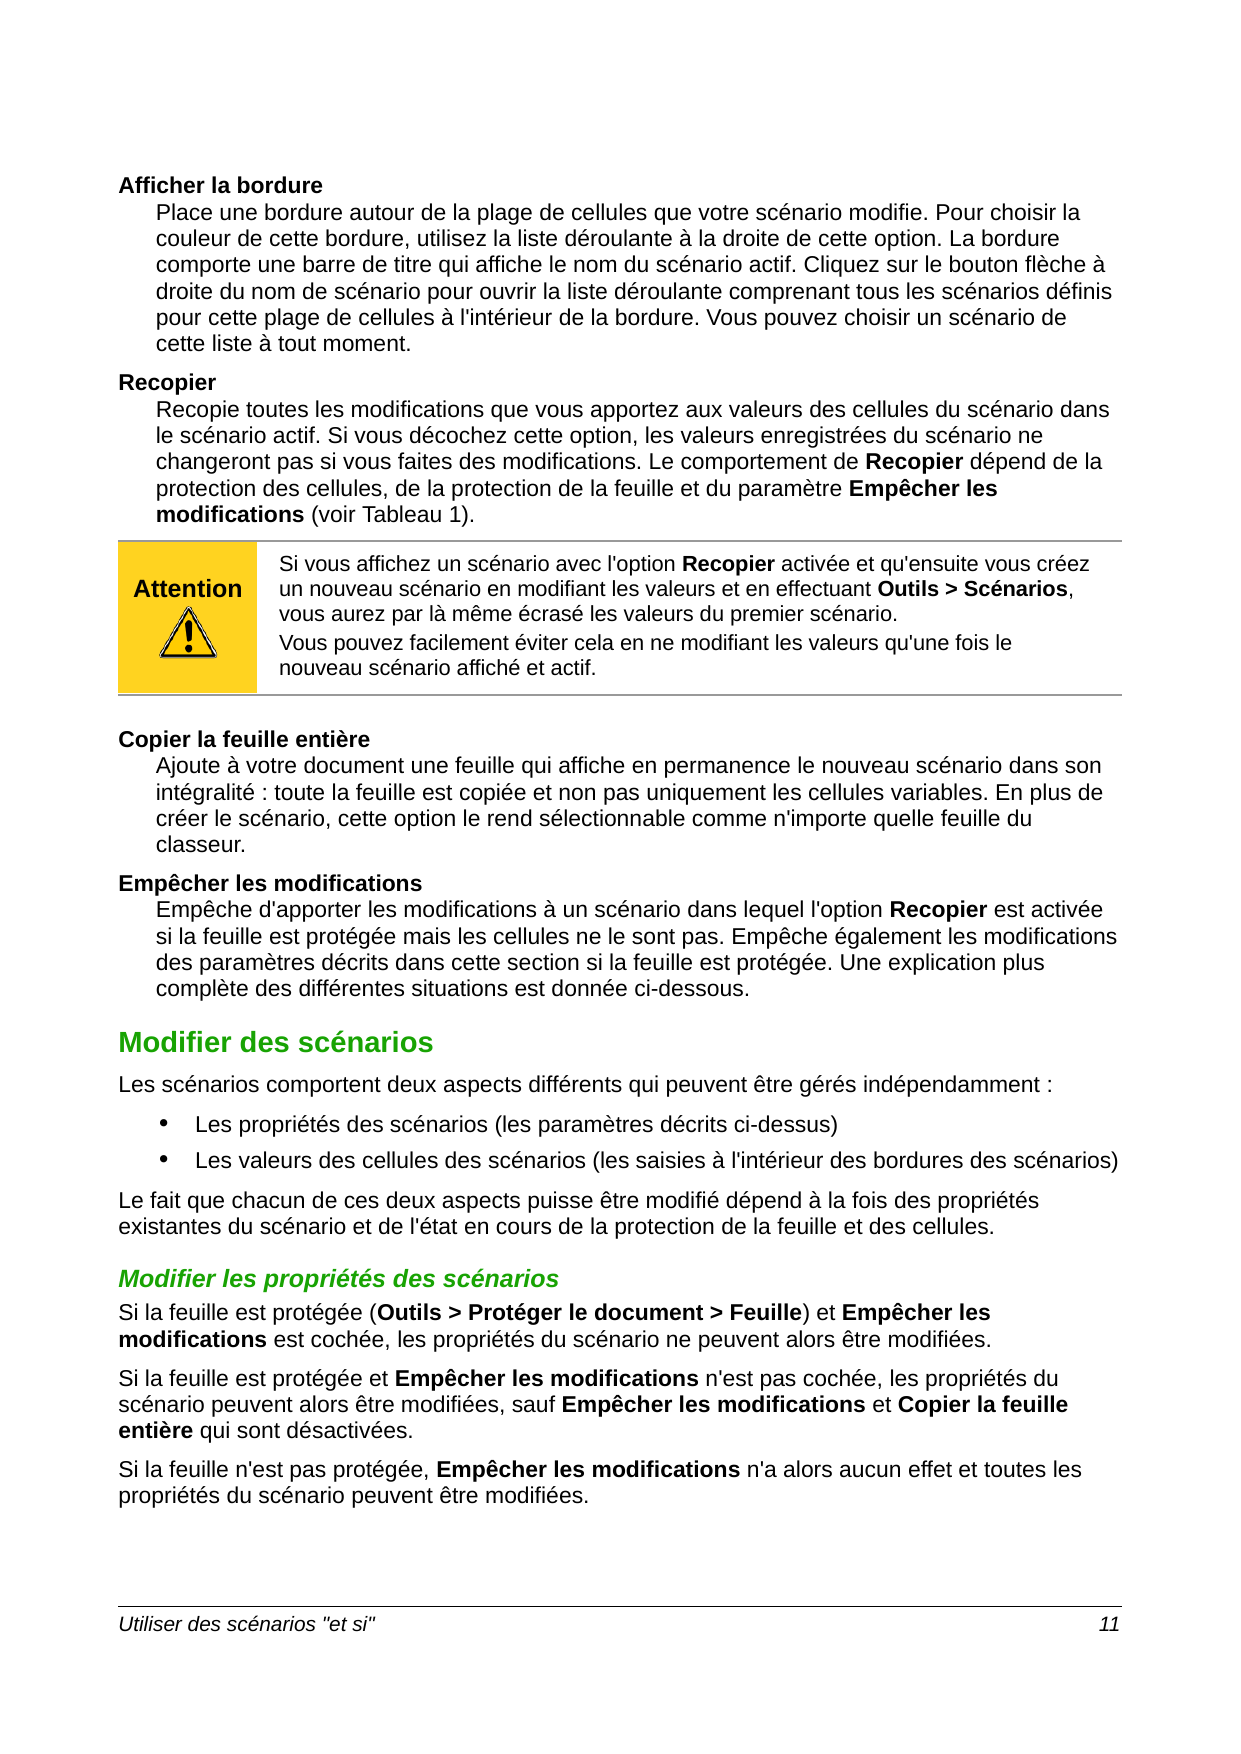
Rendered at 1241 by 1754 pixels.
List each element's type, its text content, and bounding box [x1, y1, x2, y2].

text Recopie toutes les modifications que vous apportez aux valeurs des cellules du scénario dans le scénario actif. Si vous décochez cette option, les valeurs enregistrées du scénario ne changeront pas si vous faites des modifications. Le comportement de Recopier dépend de la protection des cellules, de la protection de la feuille et du paramètre Empêcher les modifications (voir Tableau 1). [156, 396, 1122, 527]
text Place une bordure autour de la plage de cellules que votre scénario modifie. Pour choisir la couleur de cette bordure, utilisez la liste déroulante à la droite de cette option. La bordure comporte une barre de titre qui affiche le nom du scénario actif. Cliquez sur le bouton flèche à droite du nom de scénario pour ouvrir la liste déroulante comprenant tous les scénarios définis pour cette plage de cellules à l'intérieur de la bordure. Vous pouvez choisir un scénario de cette liste à tout moment. [156, 199, 1122, 357]
table_header Si vous affichez un scénario avec l'option Recopier activée et qu'ensuite vous créez un nouveau scénario en modifiant les valeurs et en effectuant Outils > Scénarios, vous aurez par là même écrasé les valeurs du premier scénario. Vous pouvez facilement éviter cela en ne modifiant les valeurs qu'une fois le nouveau scénario affiché et actif. [258, 542, 1122, 693]
text Ajoute à votre document une feuille qui affiche en permanence le nouveau scénario dans son intégralité : toute la feuille est copiée et non pas uniquement les cellules variables. En plus de créer le scénario, cette option le rend sélectionnable comme n'importe quelle feuille du classeur. [156, 752, 1122, 857]
text Les scénarios comportent deux aspects différents qui peuvent être gérés indépendamment : [118, 1071, 1122, 1097]
table_header Attention [118, 542, 257, 693]
text Recopier [118, 369, 1122, 396]
list Les propriétés des scénarios (les paramètres décrits ci-dessus) [156, 1109, 1122, 1139]
subtitle Modifier les propriétés des scénarios [118, 1264, 1122, 1293]
text Le fait que chacun de ces deux aspects puisse être modifié dépend à la fois des propriétés existantes du scénario et de l'état en cours de la protection de la feuille et des cellules. [118, 1187, 1122, 1239]
subtitle Modifier des scénarios [118, 1025, 1122, 1058]
text Empêcher les modifications [118, 870, 1122, 896]
text Si la feuille n'est pas protégée, Empêcher les modifications n'a alors aucun effet et toutes les propriétés du scénario peuvent être modifiées. [118, 1456, 1122, 1509]
text Si la feuille est protégée et Empêcher les modifications n'est pas cochée, les propriétés du scénario peuvent alors être modifiées, sauf Empêcher les modifications et Copier la feuille entière qui sont désactivées. [118, 1364, 1122, 1443]
picture [155, 602, 220, 662]
text Copier la feuille entière [118, 726, 1122, 752]
list Les valeurs des cellules des scénarios (les saisies à l'intérieur des bordures des scénarios) [156, 1145, 1122, 1174]
text Afficher la bordure [118, 172, 1122, 199]
text Empêche d'apporter les modifications à un scénario dans lequel l'option Recopier est activée si la feuille est protégée mais les cellules ne le sont pas. Empêche également les modifications des paramètres décrits dans cette section si la feuille est protégée. Une explication plus complète des différentes situations est donnée ci-dessous. [156, 896, 1122, 1002]
text Si la feuille est protégée (Outils > Protéger le document > Feuille) et Empêcher les modifications est cochée, les propriétés du scénario ne peuvent alors être modifiées. [118, 1299, 1122, 1352]
